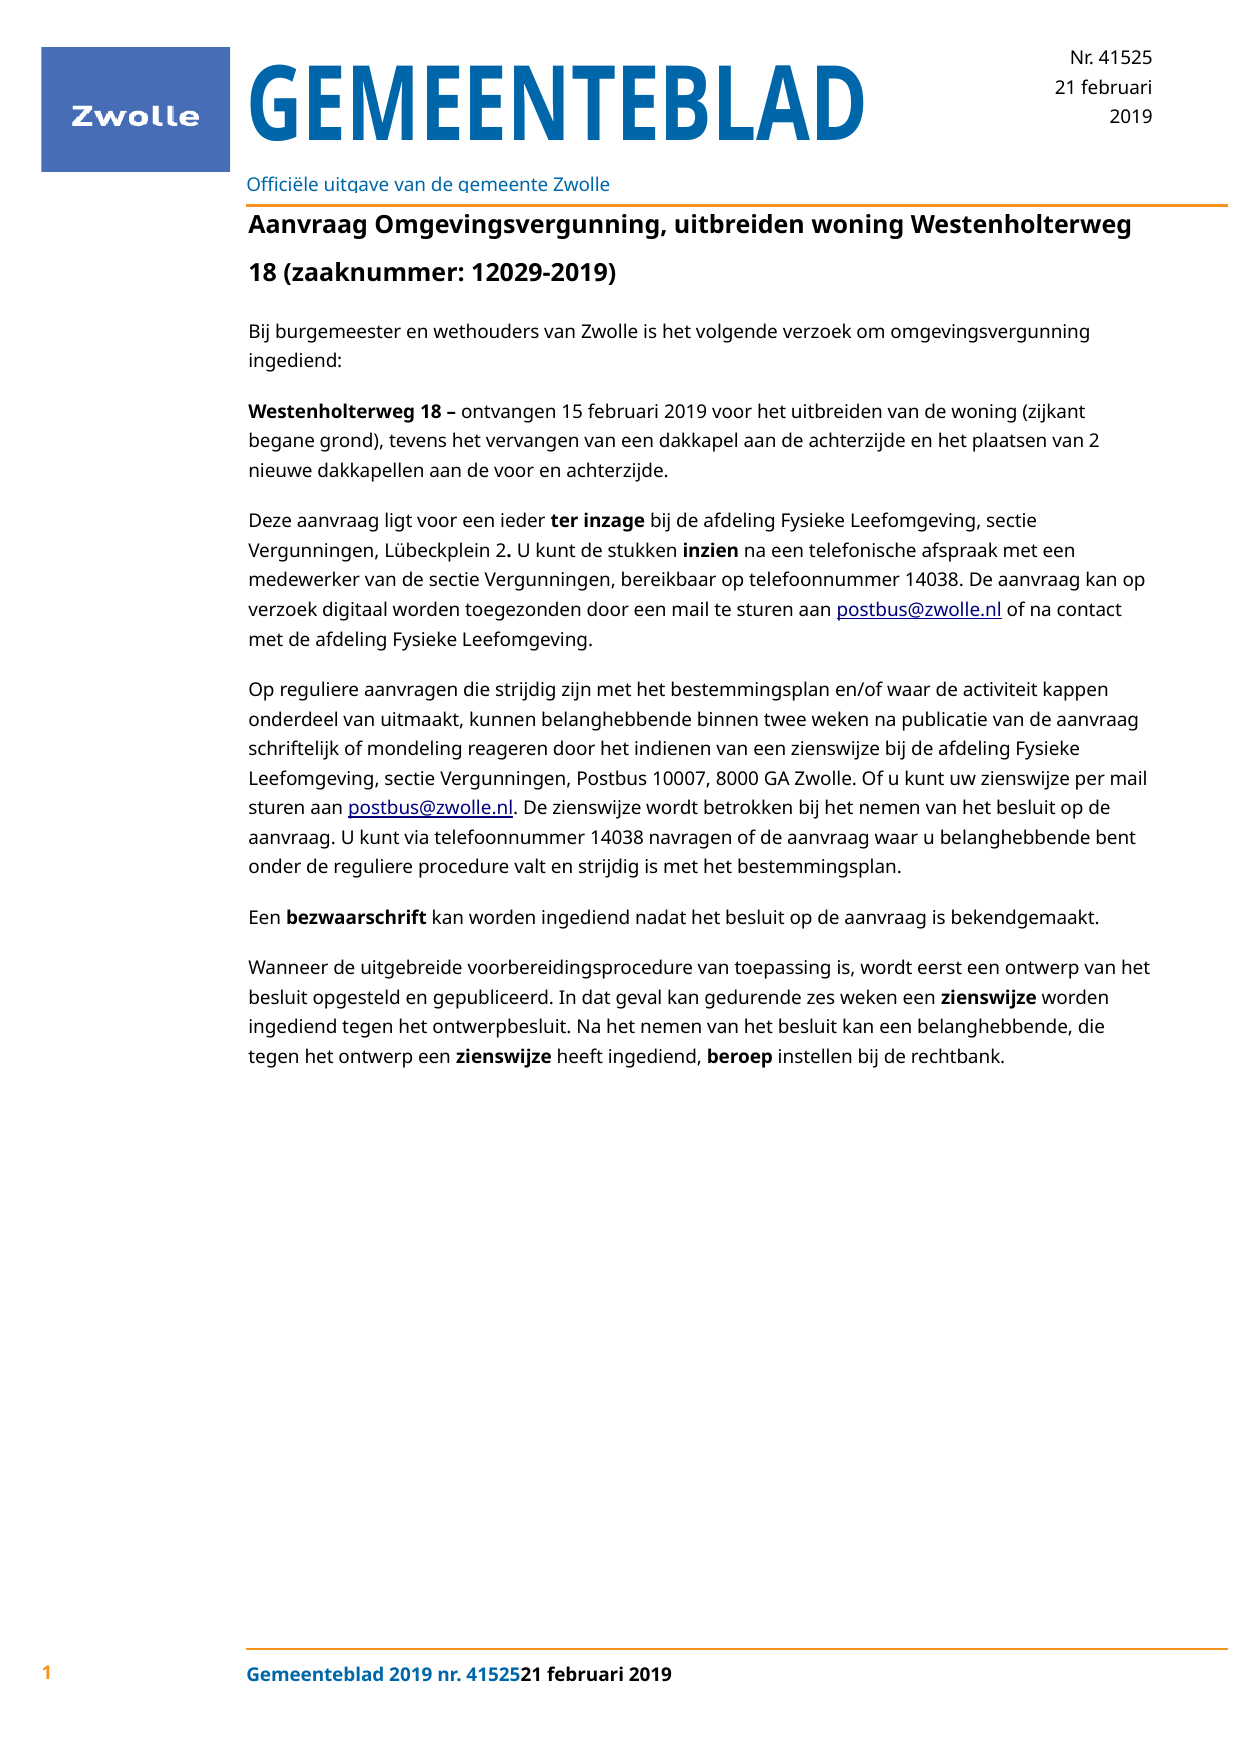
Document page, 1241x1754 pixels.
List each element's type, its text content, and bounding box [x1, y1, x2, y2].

text Bij burgemeester en wethouders van Zwolle is het volgende verzoek om omgevingsvergunning ingediend: [248, 318, 1152, 373]
text Wanneer de uitgebreide voorbereidingsprocedure van toepassing is, wordt eerst een ontwerp van het besluit opgesteld en gepubliceerd. In dat geval kan gedurende zes weken een zienswijze worden ingediend tegen het ontwerpbesluit. Na het nemen van het besluit kan een belanghebbende, die tegen het ontwerp een zienswijze heeft ingediend, beroep instellen bij de rechtbank. [248, 954, 1152, 1069]
text Op reguliere aanvragen die strijdig zijn met het bestemmingsplan en/of waar de activiteit kappen onderdeel van uitmaakt, kunnen belanghebbende binnen twee weken na publicatie van de aanvraag schriftelijk of mondeling reageren door het indienen van een zienswijze bij de afdeling Fysieke Leefomgeving, sectie Vergunningen, Postbus 10007, 8000 GA Zwolle. Of u kunt uw zienswijze per mail sturen aan postbus@zwolle.nl. De zienswijze wordt betrokken bij het nemen van het besluit op de aanvraag. U kunt via telefoonnummer 14038 navragen of de aanvraag waar u belanghebbende bent onder de reguliere procedure valt en strijdig is met het bestemmingsplan. [248, 676, 1152, 879]
text Westenholterweg 18 – ontvangen 15 februari 2019 voor het uitbreiden van de woning (zijkant begane grond), tevens het vervangen van een dakkapel aan de achterzijde en het plaatsen van 2 nieuwe dakkapellen aan de voor en achterzijde. [248, 398, 1152, 483]
text Deze aanvraag ligt voor een ieder ter inzage bij de afdeling Fysieke Leefomgeving, sectie Vergunningen, Lübeckplein 2. U kunt de stukken inzien na een telefonische afspraak met een medewerker van de sectie Vergunningen, bereikbaar op telefoonnummer 14038. De aanvraag kan op verzoek digitaal worden toegezonden door een mail te sturen aan postbus@zwolle.nl of na contact met de afdeling Fysieke Leefomgeving. [248, 507, 1152, 652]
picture [41, 47, 231, 172]
text Een bezwaarschrift kan worden ingediend nadat het besluit op de aanvraag is bekendgemaakt. [248, 904, 1152, 930]
text Aanvraag Omgevingsvergunning, uitbreiden woning Westenholterweg 18 (zaaknummer: 12029-2019) [248, 207, 1152, 288]
